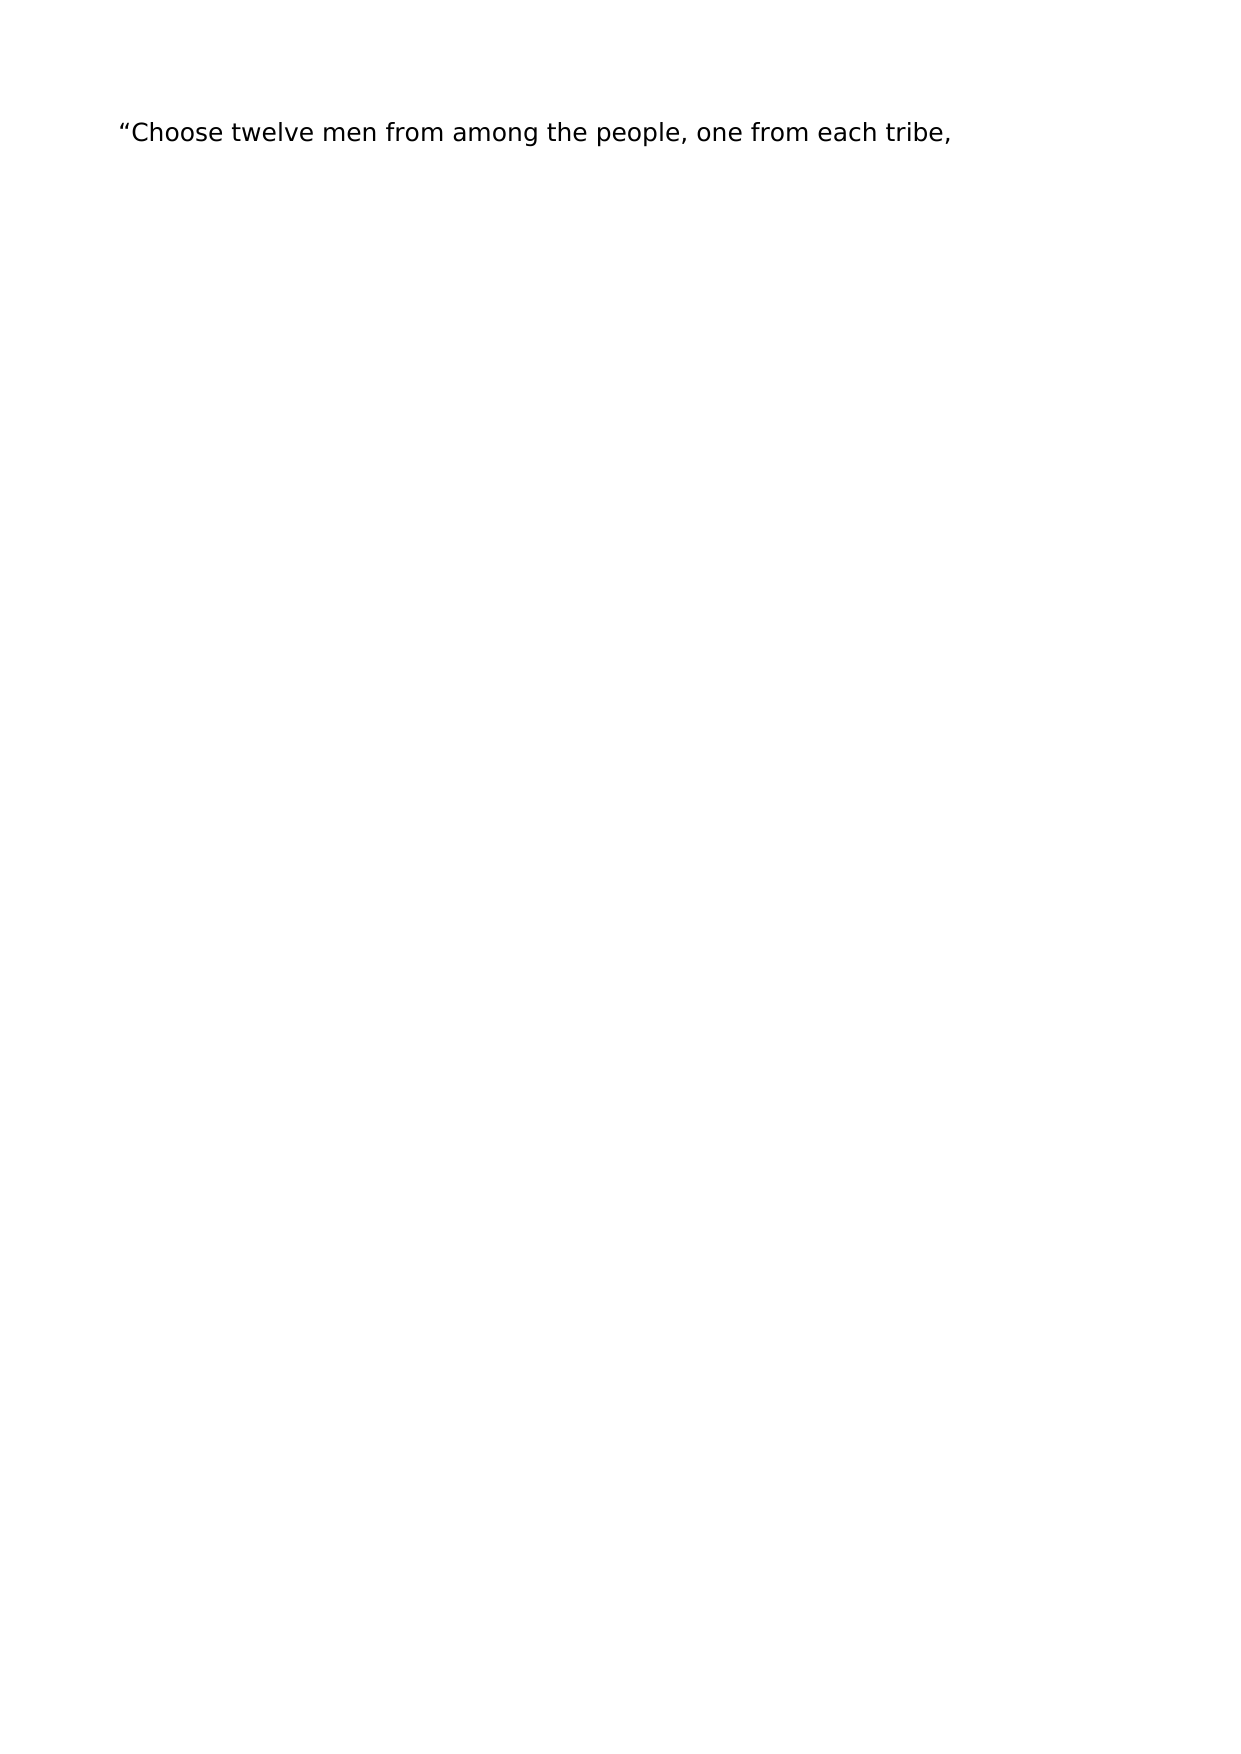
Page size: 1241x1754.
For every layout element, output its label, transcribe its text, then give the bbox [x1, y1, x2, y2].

text “Choose twelve men from among the people, one from each tribe, [118, 118, 1122, 147]
